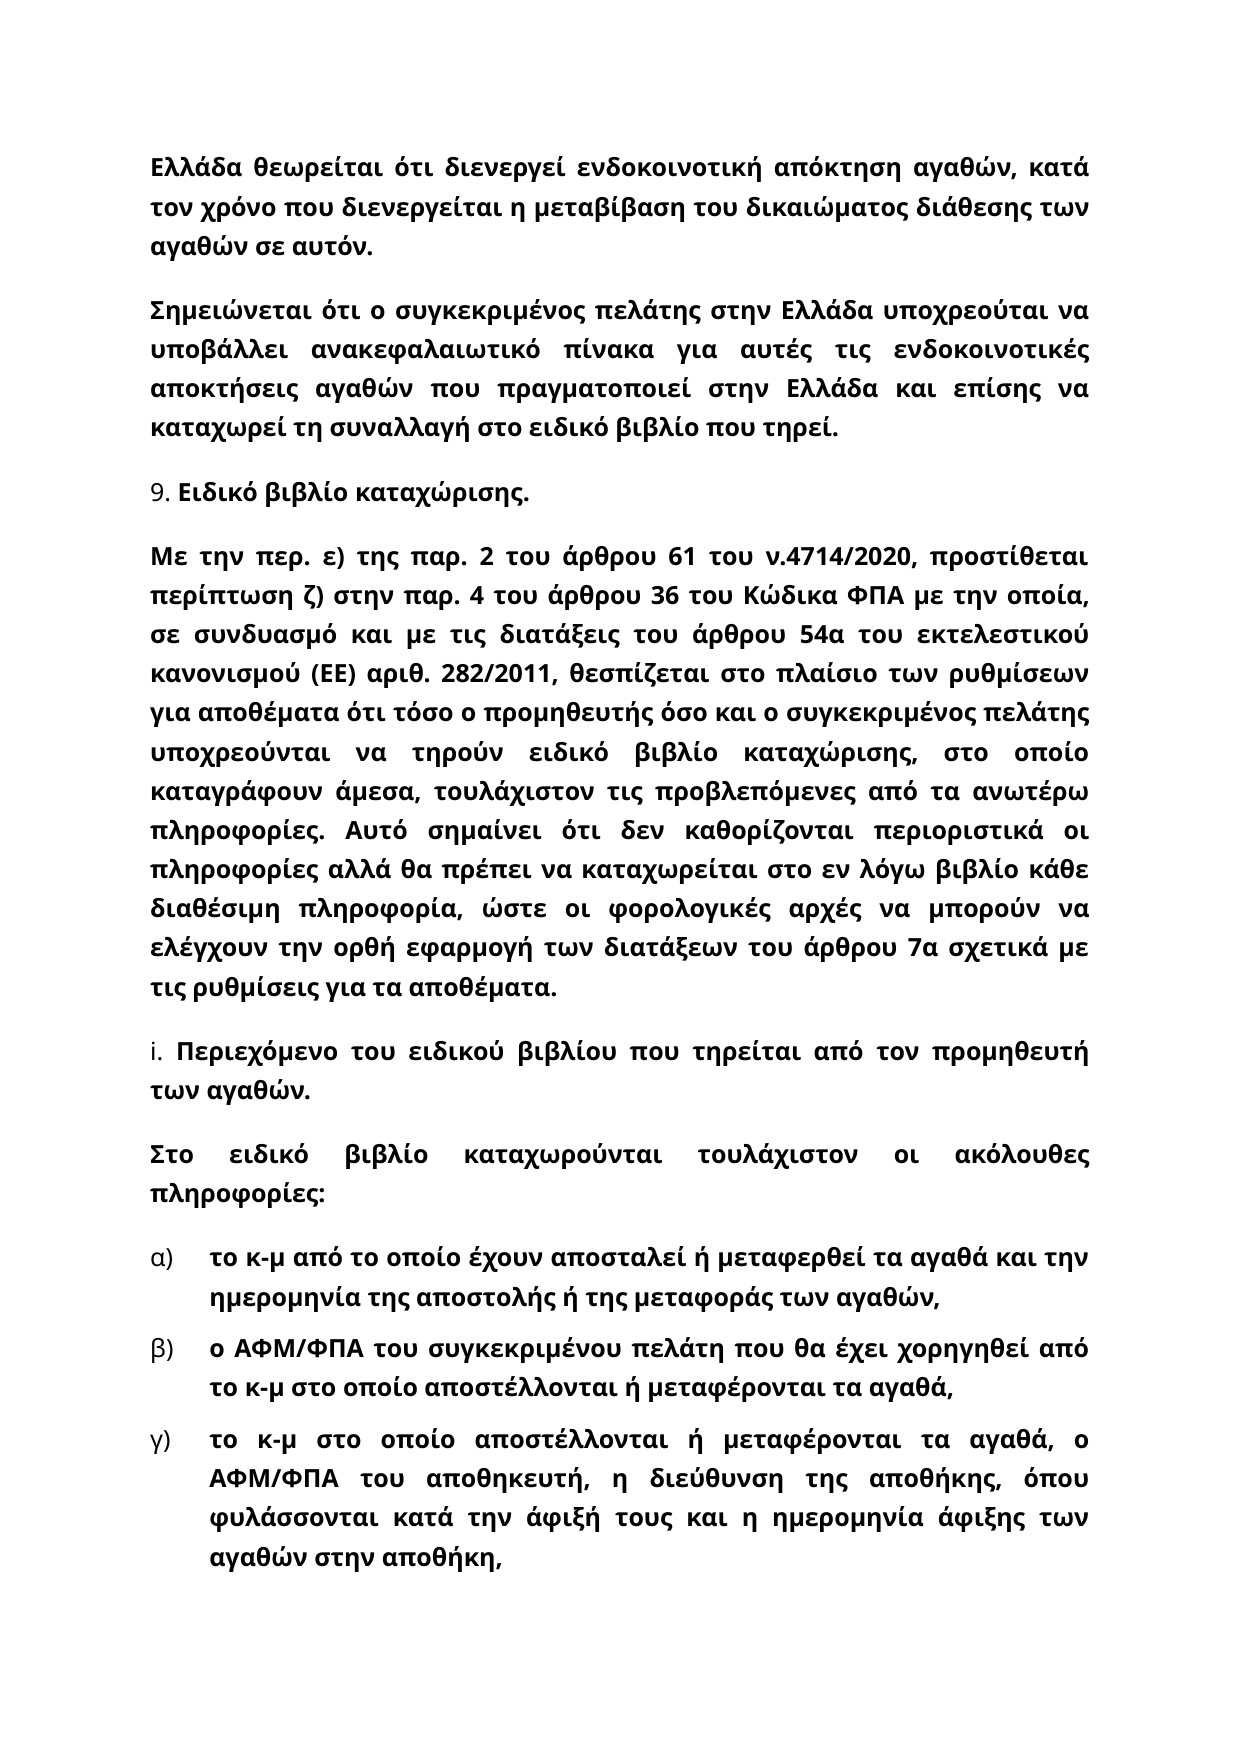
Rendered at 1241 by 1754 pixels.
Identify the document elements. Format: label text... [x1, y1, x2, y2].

text Ελλάδα θεωρείται ότι διενεργεί ενδοκοινοτική απόκτηση αγαθών, κατά τον χρόνο που διενεργείται η μεταβίβαση του δικαιώματος διάθεσης των αγαθών σε αυτόν. [150, 150, 1090, 262]
text Σημειώνεται ότι ο συγκεκριμένος πελάτης στην Ελλάδα υποχρεούται να υποβάλλει ανακεφαλαιωτικό πίνακα για αυτές τις ενδοκοινοτικές αποκτήσεις αγαθών που πραγματοποιεί στην Ελλάδα και επίσης να καταχωρεί τη συναλλαγή στο ειδικό βιβλίο που τηρεί. [150, 292, 1090, 444]
text i. Περιεχόμενο του ειδικού βιβλίου που τηρείται από τον προμηθευτή των αγαθών. [150, 1033, 1090, 1107]
text 9. Ειδικό βιβλίο καταχώρισης. [150, 474, 1090, 508]
list β) ο ΑΦΜ/ΦΠΑ του συγκεκριμένου πελάτη που θα έχει χορηγηθεί από το κ-μ στο οποίο αποστέλλονται ή μεταφέρονται τα αγαθά, [150, 1331, 1090, 1404]
text Στο ειδικό βιβλίο καταχωρούνται τουλάχιστον οι ακόλουθες πληροφορίες: [150, 1137, 1090, 1210]
list α) το κ-μ από το οποίο έχουν αποσταλεί ή μεταφερθεί τα αγαθά και την ημερομηνία της αποστολής ή της μεταφοράς των αγαθών, [150, 1240, 1090, 1313]
list γ) το κ-μ στο οποίο αποστέλλονται ή μεταφέρονται τα αγαθά, ο ΑΦΜ/ΦΠΑ του αποθηκευτή, η διεύθυνση της αποθήκης, όπου φυλάσσονται κατά την άφιξή τους και η ημερομηνία άφιξης των αγαθών στην αποθήκη, [150, 1422, 1090, 1573]
text Με την περ. ε) της παρ. 2 του άρθρου 61 του ν.4714/2020, προστίθεται περίπτωση ζ) στην παρ. 4 του άρθρου 36 του Κώδικα ΦΠΑ με την οποία, σε συνδυασμό και με τις διατάξεις του άρθρου 54α του εκτελεστικού κανονισμού (ΕΕ) αριθ. 282/2011, θεσπίζεται στο πλαίσιο των ρυθμίσεων για αποθέματα ότι τόσο ο προμηθευτής όσο και ο συγκεκριμένος πελάτης υποχρεούνται να τηρούν ειδικό βιβλίο καταχώρισης, στο οποίο καταγράφουν άμεσα, τουλάχιστον τις προβλεπόμενες από τα ανωτέρω πληροφορίες. Αυτό σημαίνει ότι δεν καθορίζονται περιοριστικά οι πληροφορίες αλλά θα πρέπει να καταχωρείται στο εν λόγω βιβλίο κάθε διαθέσιμη πληροφορία, ώστε οι φορολογικές αρχές να μπορούν να ελέγχουν την ορθή εφαρμογή των διατάξεων του άρθρου 7α σχετικά με τις ρυθμίσεις για τα αποθέματα. [150, 538, 1090, 1003]
